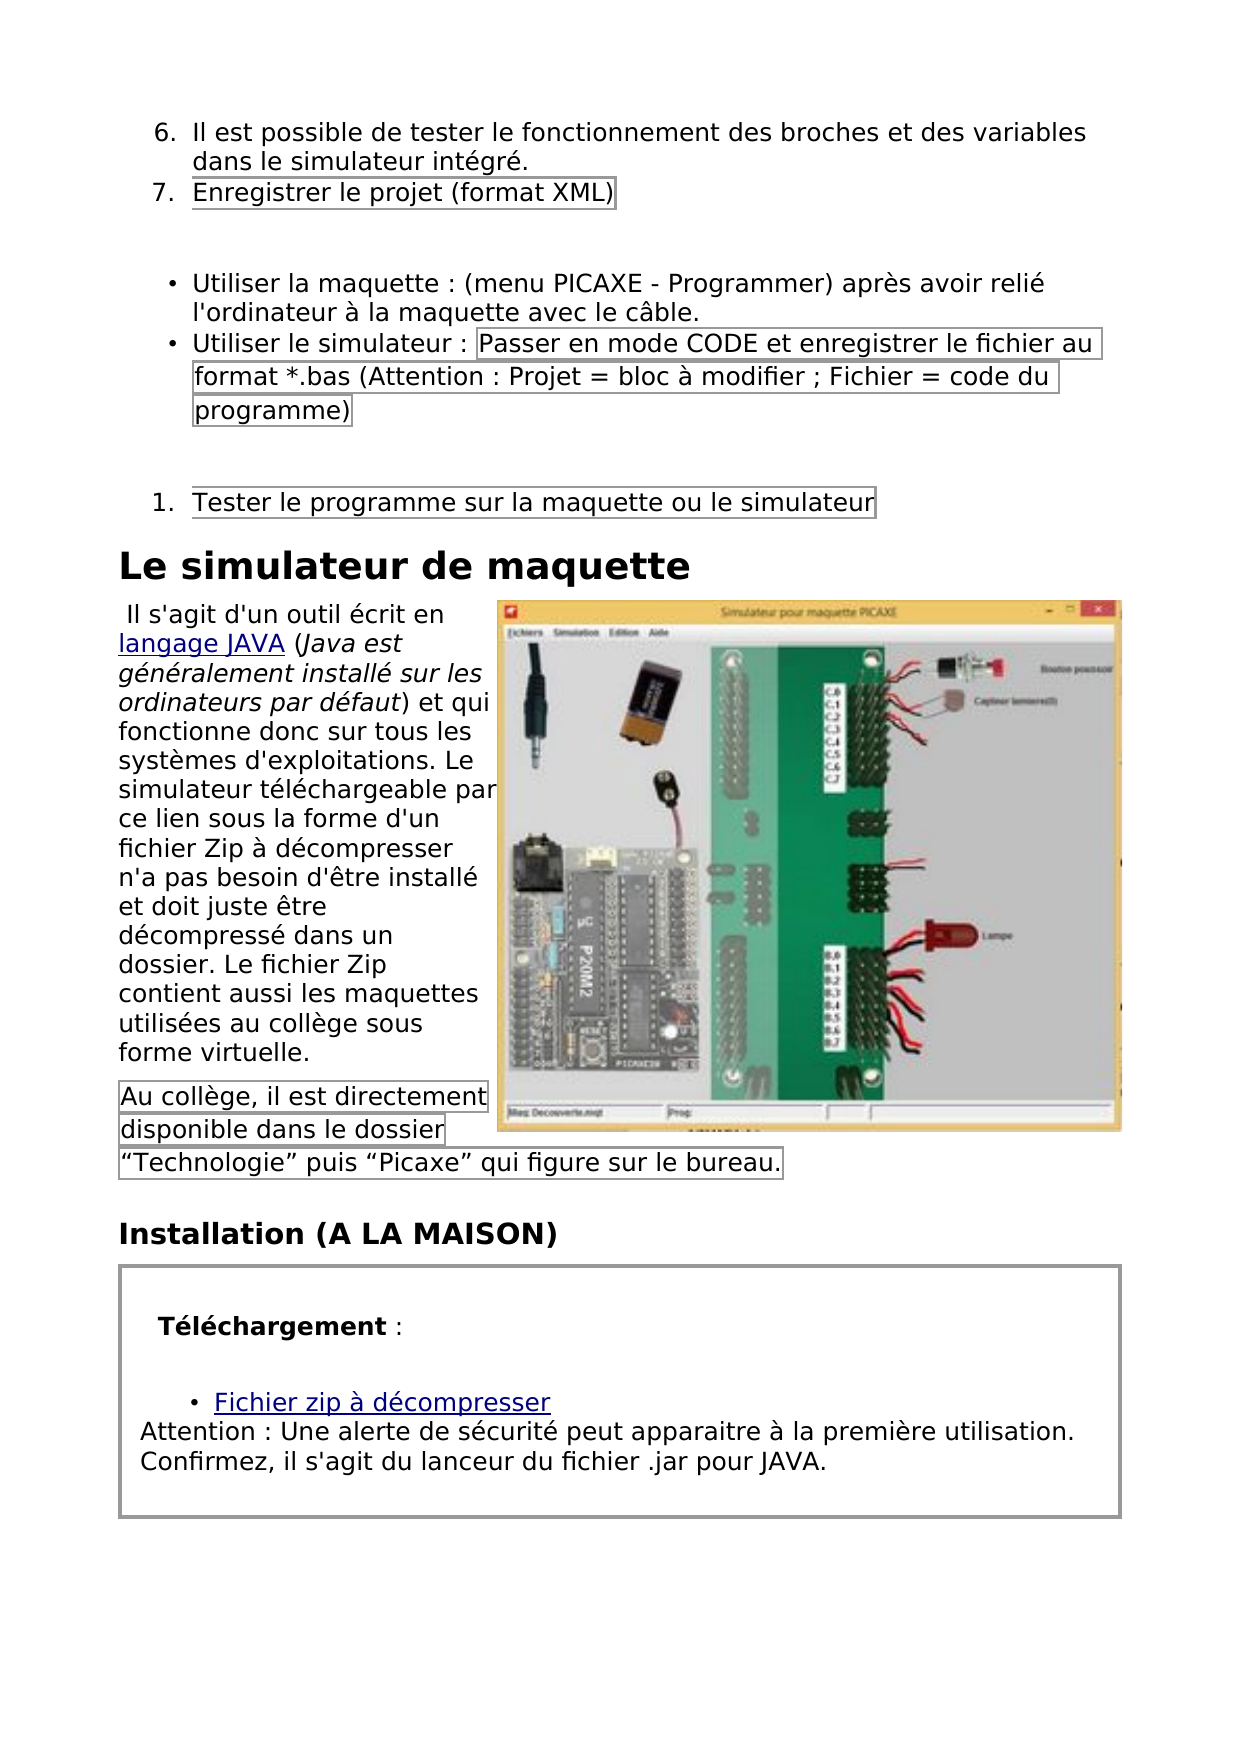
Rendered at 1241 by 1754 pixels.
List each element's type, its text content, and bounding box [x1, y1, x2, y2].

list Utiliser la maquette : (menu PICAXE - Programmer) après avoir relié l'ordinateur à la maquette avec le câble. [177, 269, 1122, 327]
subtitle Installation (A LA MAISON) [118, 1217, 1122, 1251]
list [617, 176, 1122, 210]
list Utiliser le simulateur : Passer en mode CODE et enregistrer le fichier au format *.bas (Attention : Projet = bloc à modifier ; Fichier = code du programme) [194, 363, 1058, 392]
list Utiliser le simulateur : Passer en mode CODE et enregistrer le fichier au format *.bas (Attention : Projet = bloc à modifier ; Fichier = code du programme) [177, 327, 476, 427]
list Tester le programme sur la maquette ou le simulateur [177, 486, 874, 519]
text Au collège, il est directement disponible dans le dossier “Technologie” puis “Picaxe” qui figure sur le bureau. [120, 1115, 444, 1144]
list Utiliser le simulateur : Passer en mode CODE et enregistrer le fichier au format *.bas (Attention : Projet = bloc à modifier ; Fichier = code du programme) [353, 327, 1122, 427]
list Utiliser le simulateur : Passer en mode CODE et enregistrer le fichier au format *.bas (Attention : Projet = bloc à modifier ; Fichier = code du programme) [478, 329, 1101, 358]
table_header Téléchargement : Fichier zip à décompresser Attention : Une alerte de sécurité peut apparaitre à la première utilisation. Confirmez, il s'agit du lanceur du fichier .jar pour JAVA. [122, 1277, 1109, 1506]
list Il est possible de tester le fonctionnement des broches et des variables dans le simulateur intégré. [177, 118, 1122, 176]
text Au collège, il est directement disponible dans le dossier “Technologie” puis “Picaxe” qui figure sur le bureau. [120, 1149, 782, 1178]
list Utiliser le simulateur : Passer en mode CODE et enregistrer le fichier au format *.bas (Attention : Projet = bloc à modifier ; Fichier = code du programme) [194, 396, 351, 425]
subtitle Le simulateur de maquette [118, 544, 1122, 588]
picture [497, 600, 1123, 1132]
text Il s'agit d'un outil écrit en langage JAVA (Java est généralement installé sur les ordinateurs par défaut) et qui fonctionne donc sur tous les systèmes d'exploitations. Le simulateur téléchargeable par ce lien sous la forme d'un fichier Zip à décompresser n'a pas besoin d'être installé et doit juste être décompressé dans un dossier. Le fichier Zip contient aussi les maquettes utilisées au collège sous forme virtuelle. [118, 601, 497, 1067]
text Au collège, il est directement disponible dans le dossier “Technologie” puis “Picaxe” qui figure sur le bureau. [120, 1082, 487, 1111]
text Au collège, il est directement disponible dans le dossier “Technologie” puis “Picaxe” qui figure sur le bureau. [446, 1080, 1122, 1180]
list [877, 486, 1122, 519]
list Enregistrer le projet (format XML) [177, 176, 614, 210]
